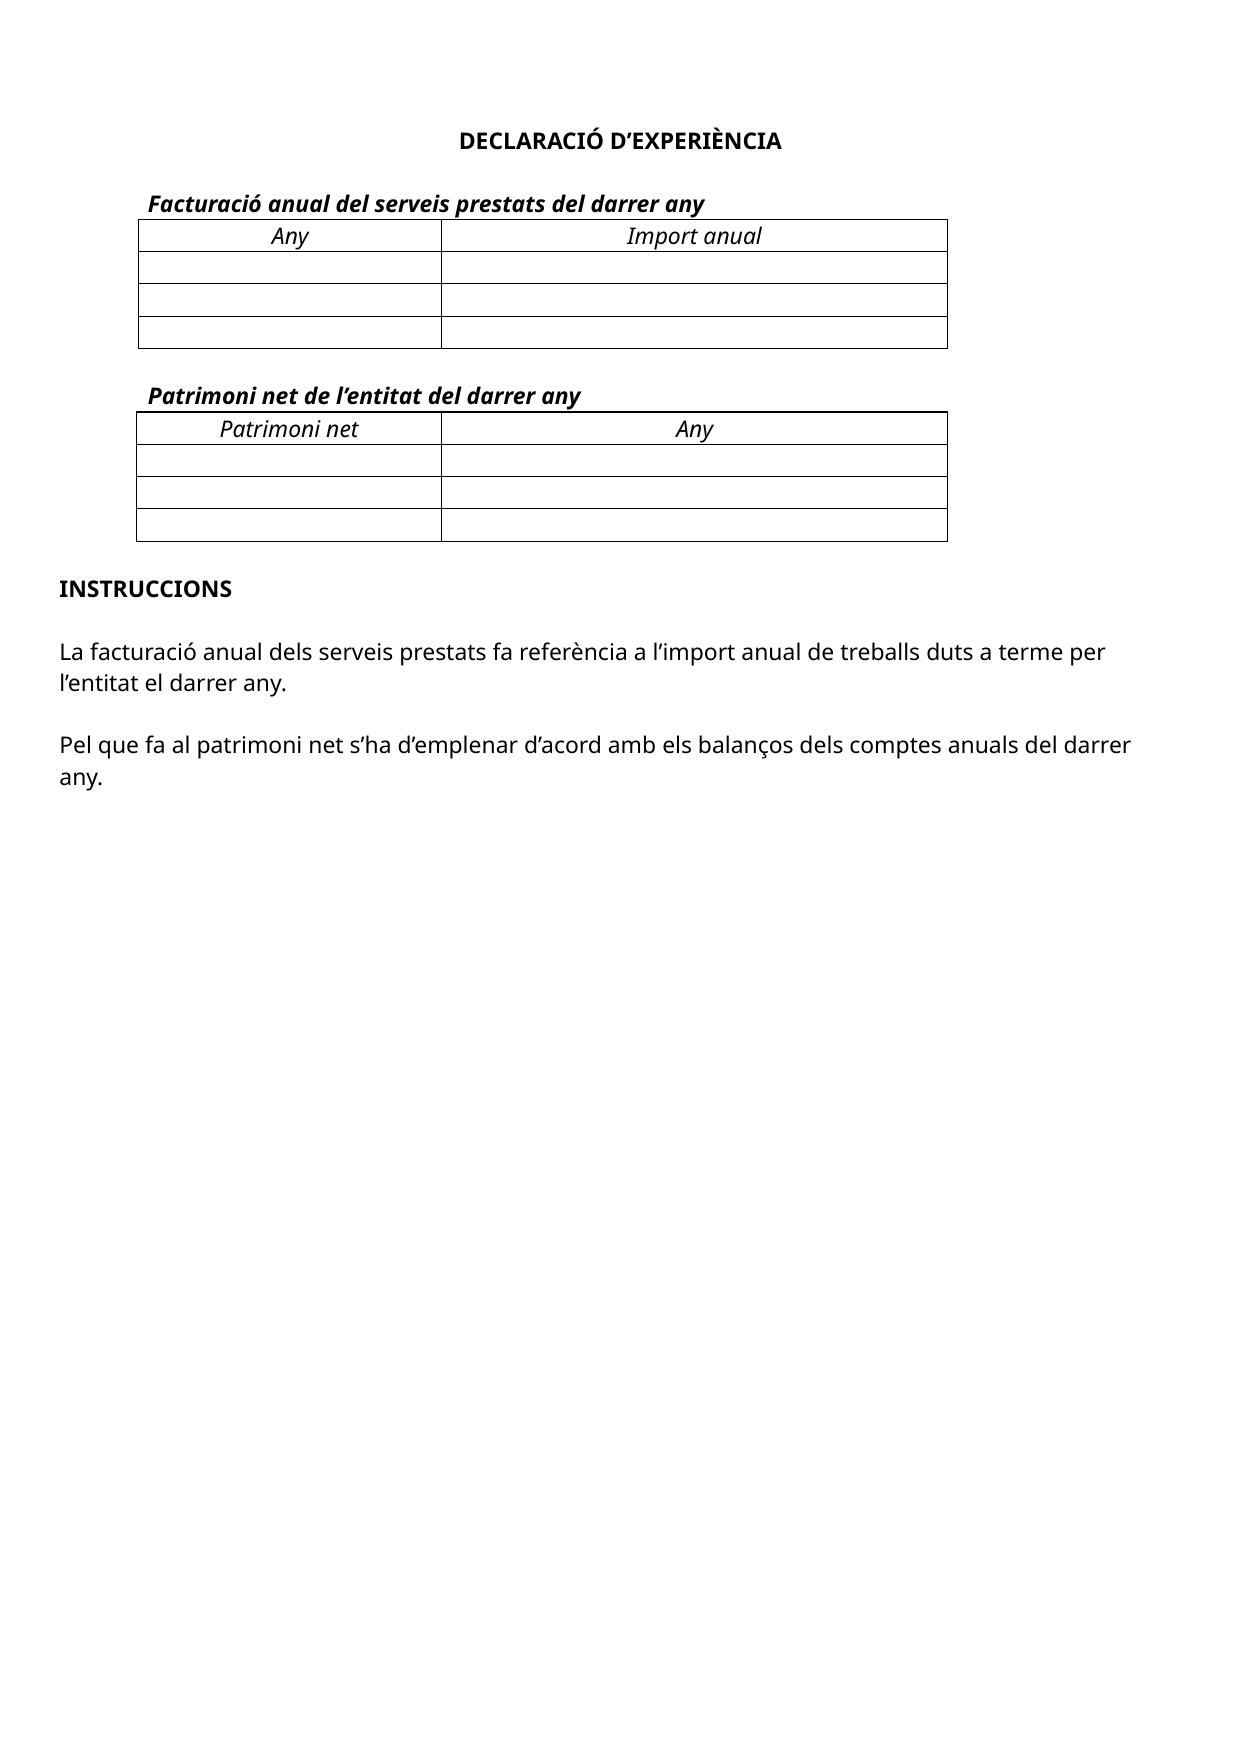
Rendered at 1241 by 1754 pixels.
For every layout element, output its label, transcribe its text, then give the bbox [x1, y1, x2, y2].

table_cell [139, 284, 441, 316]
table_cell [442, 509, 947, 541]
text DECLARACIÓ D’EXPERIÈNCIA [59, 125, 1181, 156]
text Patrimoni net de l’entitat del darrer any [148, 380, 1181, 411]
table_cell [137, 445, 441, 476]
table_cell [442, 284, 947, 316]
text INSTRUCCIONS [59, 573, 1181, 604]
table_cell [442, 477, 947, 508]
table_header Import anual [442, 220, 947, 251]
table_cell [137, 477, 441, 508]
text Facturació anual del serveis prestats del darrer any [148, 187, 1181, 219]
table_header Patrimoni net [137, 413, 441, 444]
text La facturació anual dels serveis prestats fa referència a l’import anual de treballs duts a terme per l’entitat el darrer any. [59, 635, 1181, 698]
text Pel que fa al patrimoni net s’ha d’emplenar d’acord amb els balanços dels comptes anuals del darrer any. [59, 729, 1181, 792]
table_cell [442, 317, 947, 348]
table_header Any [442, 413, 947, 444]
table_cell [137, 509, 441, 541]
table_cell [442, 252, 947, 283]
table_cell [442, 445, 947, 476]
table_cell [139, 252, 441, 283]
table_cell [139, 317, 441, 348]
table_header Any [139, 220, 441, 251]
